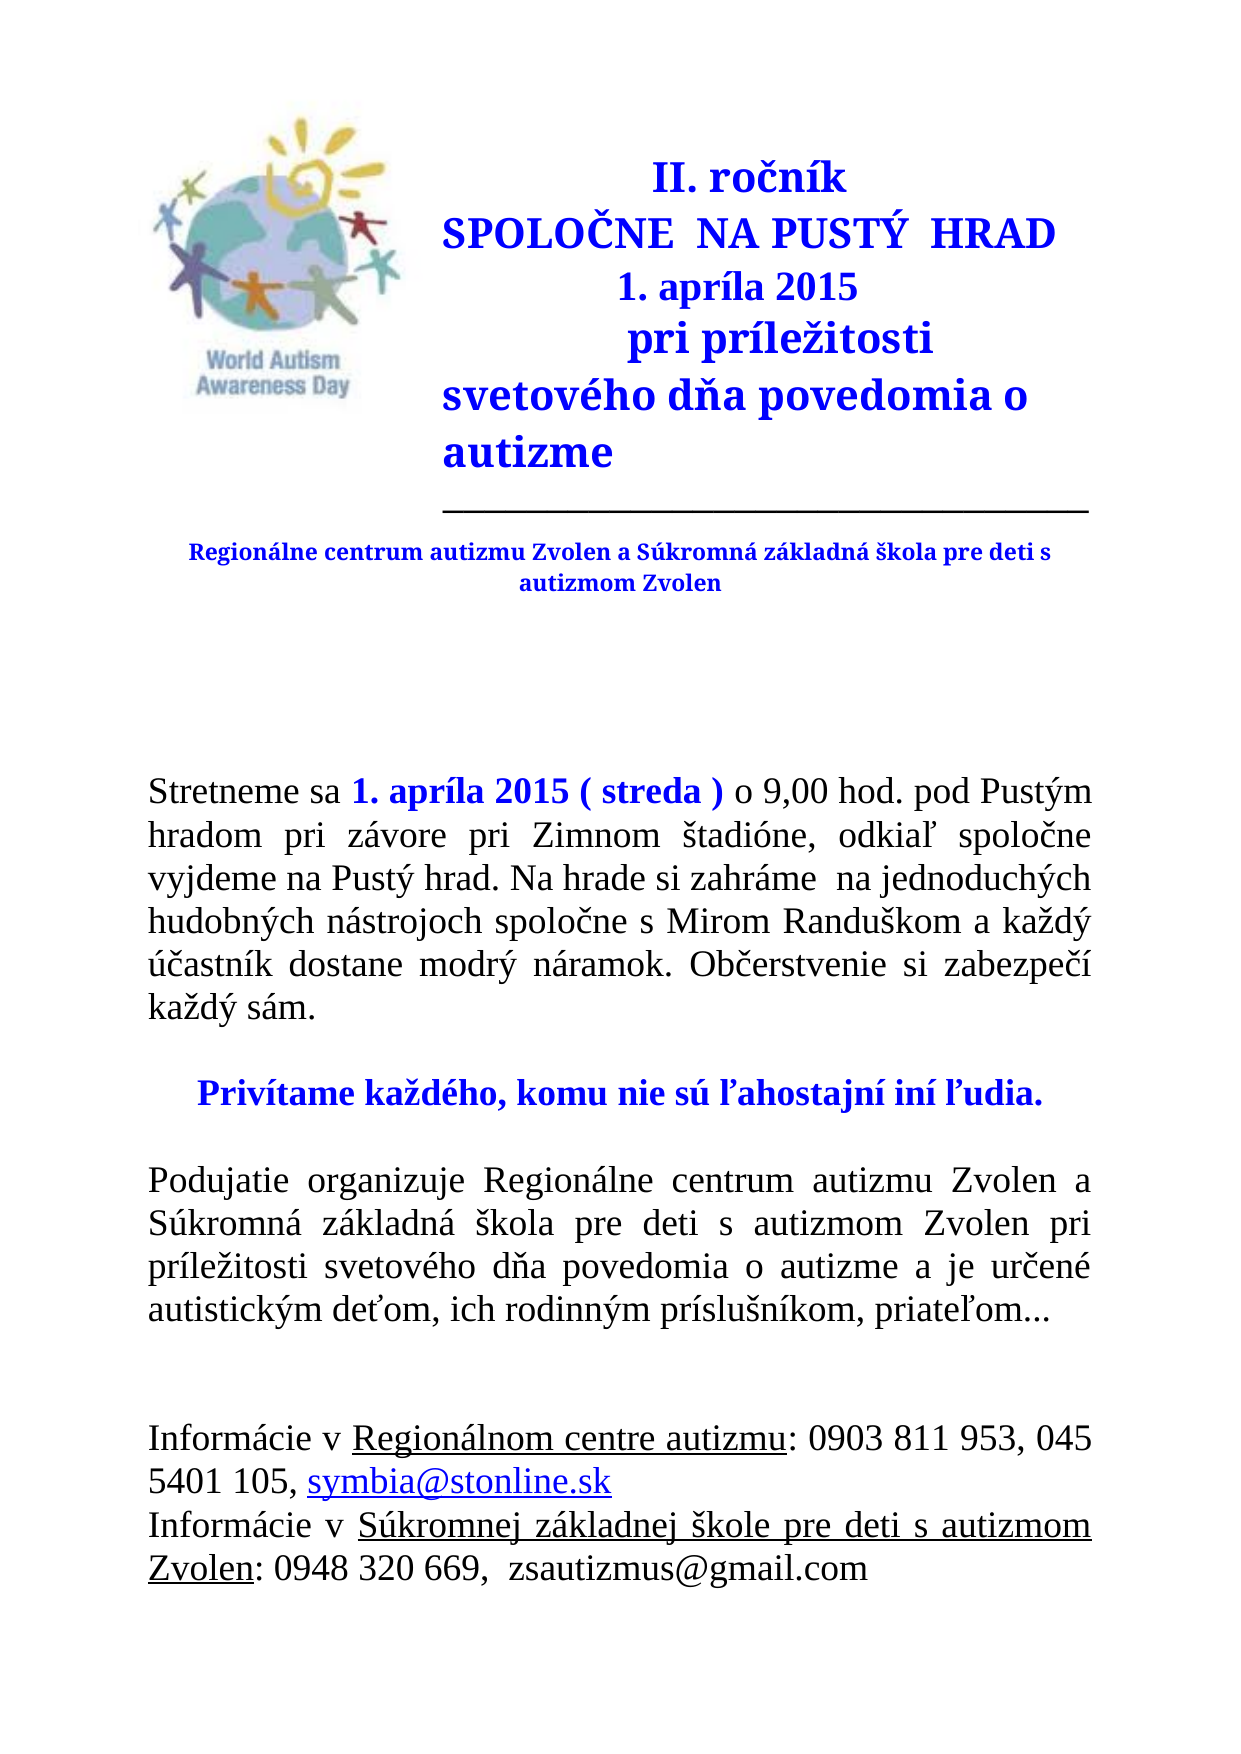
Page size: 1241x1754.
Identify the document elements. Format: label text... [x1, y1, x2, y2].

text Privítame každého, komu nie sú ľahostajní iní ľudia. [148, 1071, 1093, 1114]
picture [496, 399, 508, 407]
picture [496, 390, 504, 397]
text pri príležitosti [508, 309, 1093, 366]
text Podujatie organizuje Regionálne centrum autizmu Zvolen a Súkromná základná škola pre deti s autizmom Zvolen pri príležitosti svetového dňa povedomia o autizme a je určené autistickým deťom, ich rodinným príslušníkom, priateľom... [148, 1157, 1093, 1329]
picture [35, 72, 508, 438]
picture [502, 221, 508, 245]
text Informácie v Regionálnom centre autizmu: 0903 811 953, 045 5401 105, symbia@stonline.sk [148, 1416, 1093, 1502]
text Stretneme sa 1. apríla 2015 ( streda ) o 9,00 hod. pod Pustým hradom pri závore pri Zimnom štadióne, odkiaľ spoločne vyjdeme na Pustý hrad. Na hrade si zahráme na jednoduchých hudobných nástrojoch spoločne s Mirom Randuškom a každý účastník dostane modrý náramok. Občerstvenie si zabezpečí každý sám. [148, 769, 1093, 1028]
text SPOLOČNE NA PUSTÝ HRAD [508, 204, 1093, 261]
text 1. apríla 2015 [508, 261, 1093, 309]
text Informácie v Súkromnej základnej škole pre deti s autizmom Zvolen: 0948 320 669, zsautizmus@gmail.com [148, 1502, 1093, 1588]
text II. ročník [508, 148, 1093, 204]
text ––––––––––––––––––––––––––––––– [443, 479, 1093, 536]
text Regionálne centrum autizmu Zvolen a Súkromná základná škola pre deti s autizmom Zvolen [148, 536, 1093, 599]
text svetového dňa povedomia o autizme [443, 366, 1093, 479]
